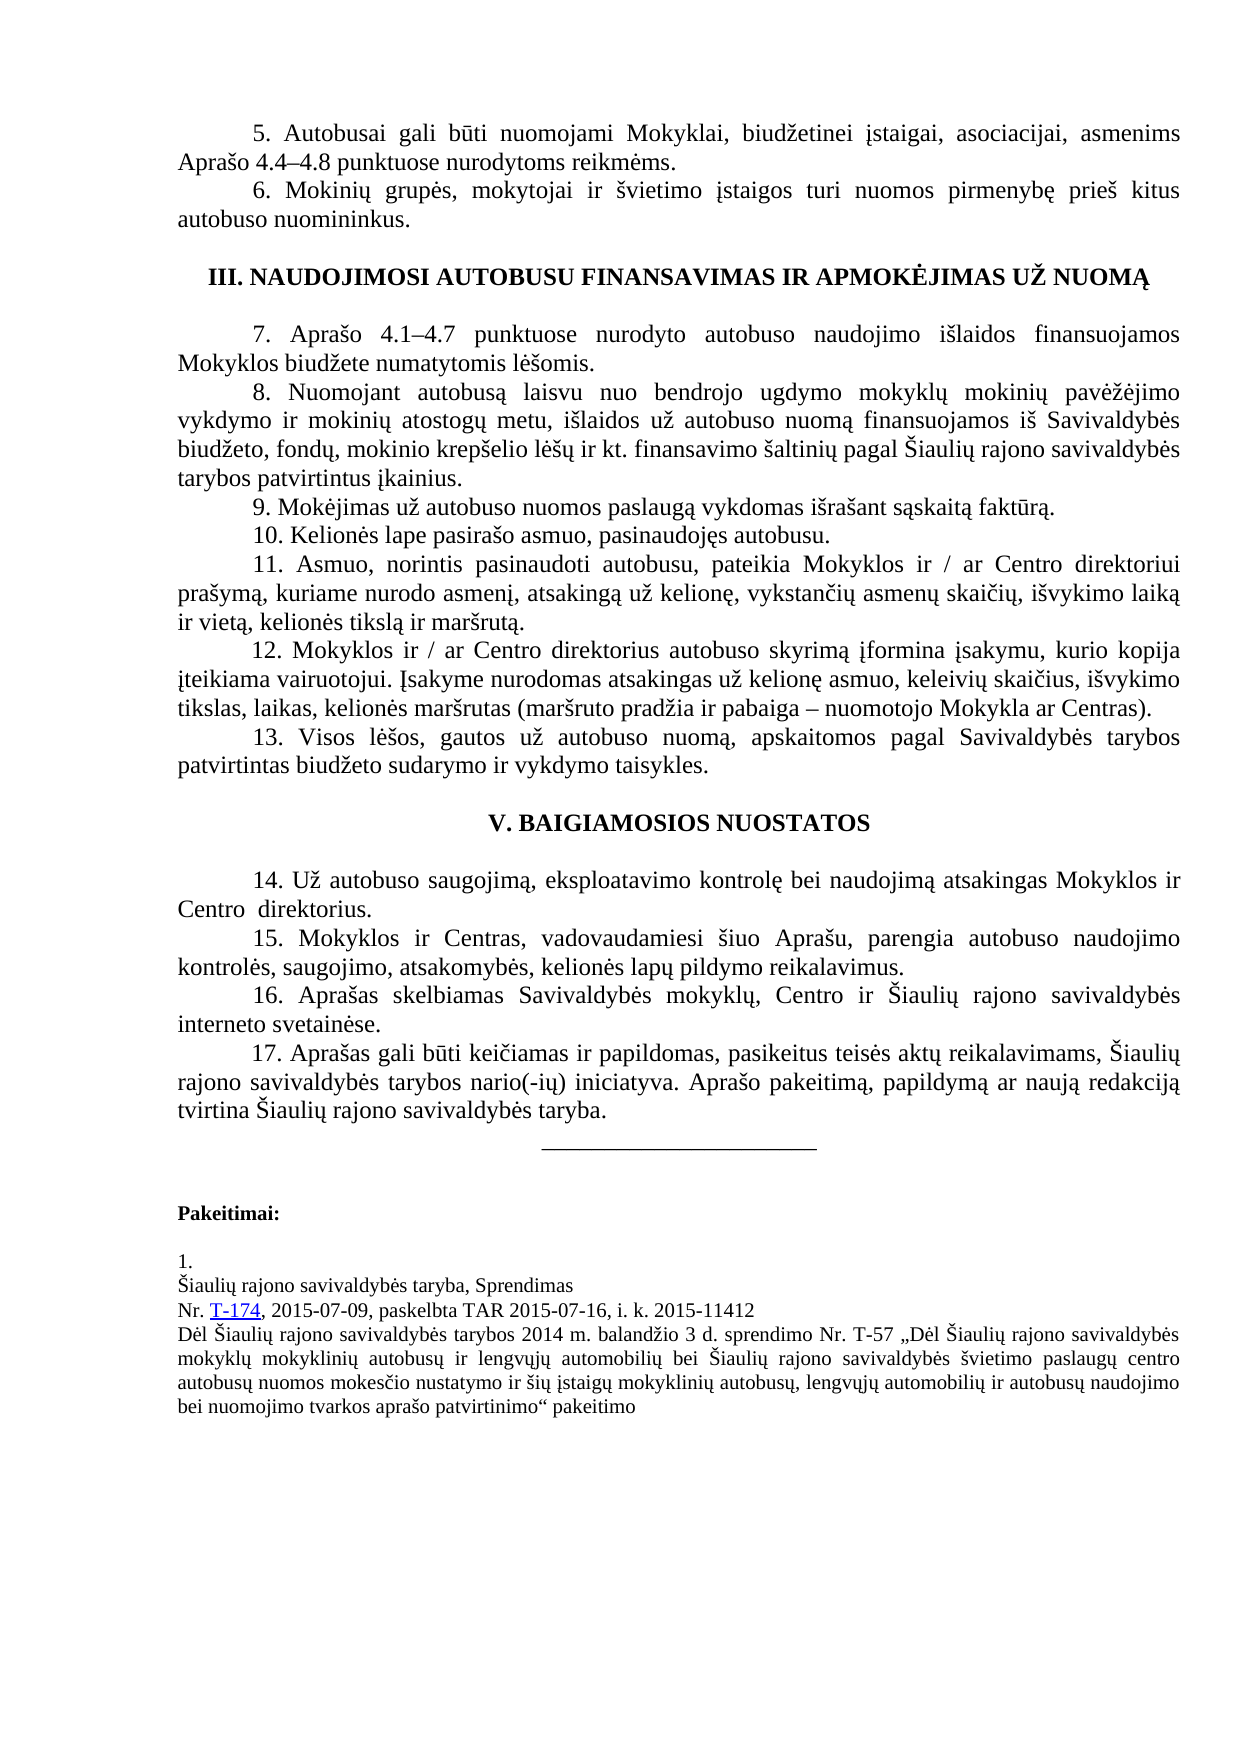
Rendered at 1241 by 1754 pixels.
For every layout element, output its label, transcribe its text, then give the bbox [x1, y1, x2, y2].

text 14. Už autobuso saugojimą, eksploatavimo kontrolę bei naudojimą atsakingas Mokyklos ir Centro direktorius. [177, 866, 1181, 923]
text 8. Nuomojant autobusą laisvu nuo bendrojo ugdymo mokyklų mokinių pavėžėjimo vykdymo ir mokinių atostogų metu, išlaidos už autobuso nuomą finansuojamos iš Savivaldybės biudžeto, fondų, mokinio krepšelio lėšų ir kt. finansavimo šaltinių pagal Šiaulių rajono savivaldybės tarybos patvirtintus įkainius. [177, 377, 1181, 492]
text Šiaulių rajono savivaldybės taryba, Sprendimas [177, 1273, 1181, 1297]
text 13. Visos lėšos, gautos už autobuso nuomą, apskaitomos pagal Savivaldybės tarybos patvirtintas biudžeto sudarymo ir vykdymo taisykles. [177, 722, 1181, 779]
text III. NAUDOJIMOSI AUTOBUSU FINANSAVIMAS IR APMOKĖJIMAS UŽ NUOMĄ [177, 262, 1181, 291]
text 16. Aprašas skelbiamas Savivaldybės mokyklų, Centro ir Šiaulių rajono savivaldybės interneto svetainėse. [177, 981, 1181, 1038]
text 11. Asmuo, norintis pasinaudoti autobusu, pateikia Mokyklos ir / ar Centro direktoriui prašymą, kuriame nurodo asmenį, atsakingą už kelionę, vykstančių asmenų skaičių, išvykimo laiką ir vietą, kelionės tikslą ir maršrutą. [177, 549, 1181, 636]
text ______________________ [177, 1124, 1181, 1153]
text 12. Mokyklos ir / ar Centro direktorius autobuso skyrimą įformina įsakymu, kurio kopija įteikiama vairuotojui. Įsakyme nurodomas atsakingas už kelionę asmuo, keleivių skaičius, išvykimo tikslas, laikas, kelionės maršrutas (maršruto pradžia ir pabaiga – nuomotojo Mokykla ar Centras). [177, 636, 1181, 722]
text 1. [177, 1249, 1181, 1273]
text 15. Mokyklos ir Centras, vadovaudamiesi šiuo Aprašu, parengia autobuso naudojimo kontrolės, saugojimo, atsakomybės, kelionės lapų pildymo reikalavimus. [177, 923, 1181, 981]
text 9. Mokėjimas už autobuso nuomos paslaugą vykdomas išrašant sąskaitą faktūrą. [177, 492, 1181, 521]
text Dėl Šiaulių rajono savivaldybės tarybos 2014 m. balandžio 3 d. sprendimo Nr. T-57 „Dėl Šiaulių rajono savivaldybės mokyklų mokyklinių autobusų ir lengvųjų automobilių bei Šiaulių rajono savivaldybės švietimo paslaugų centro autobusų nuomos mokesčio nustatymo ir šių įstaigų mokyklinių autobusų, lengvųjų automobilių ir autobusų naudojimo bei nuomojimo tvarkos aprašo patvirtinimo“ pakeitimo [177, 1322, 1181, 1418]
text Pakeitimai: [177, 1201, 1181, 1225]
text 6. Mokinių grupės, mokytojai ir švietimo įstaigos turi nuomos pirmenybę prieš kitus autobuso nuomininkus. [177, 176, 1181, 233]
text 7. Aprašo 4.1–4.7 punktuose nurodyto autobuso naudojimo išlaidos finansuojamos Mokyklos biudžete numatytomis lėšomis. [177, 319, 1181, 377]
text 17. Aprašas gali būti keičiamas ir papildomas, pasikeitus teisės aktų reikalavimams, Šiaulių rajono savivaldybės tarybos nario(-ių) iniciatyva. Aprašo pakeitimą, papildymą ar naują redakciją tvirtina Šiaulių rajono savivaldybės taryba. [177, 1038, 1181, 1124]
text 5. Autobusai gali būti nuomojami Mokyklai, biudžetinei įstaigai, asociacijai, asmenims Aprašo 4.4–4.8 punktuose nurodytoms reikmėms. [177, 118, 1181, 176]
text 10. Kelionės lape pasirašo asmuo, pasinaudojęs autobusu. [177, 521, 1181, 549]
text Nr. T-174, 2015-07-09, paskelbta TAR 2015-07-16, i. k. 2015-11412 [177, 1297, 1181, 1322]
text V. BAIGIAMOSIOS NUOSTATOS [177, 808, 1181, 837]
